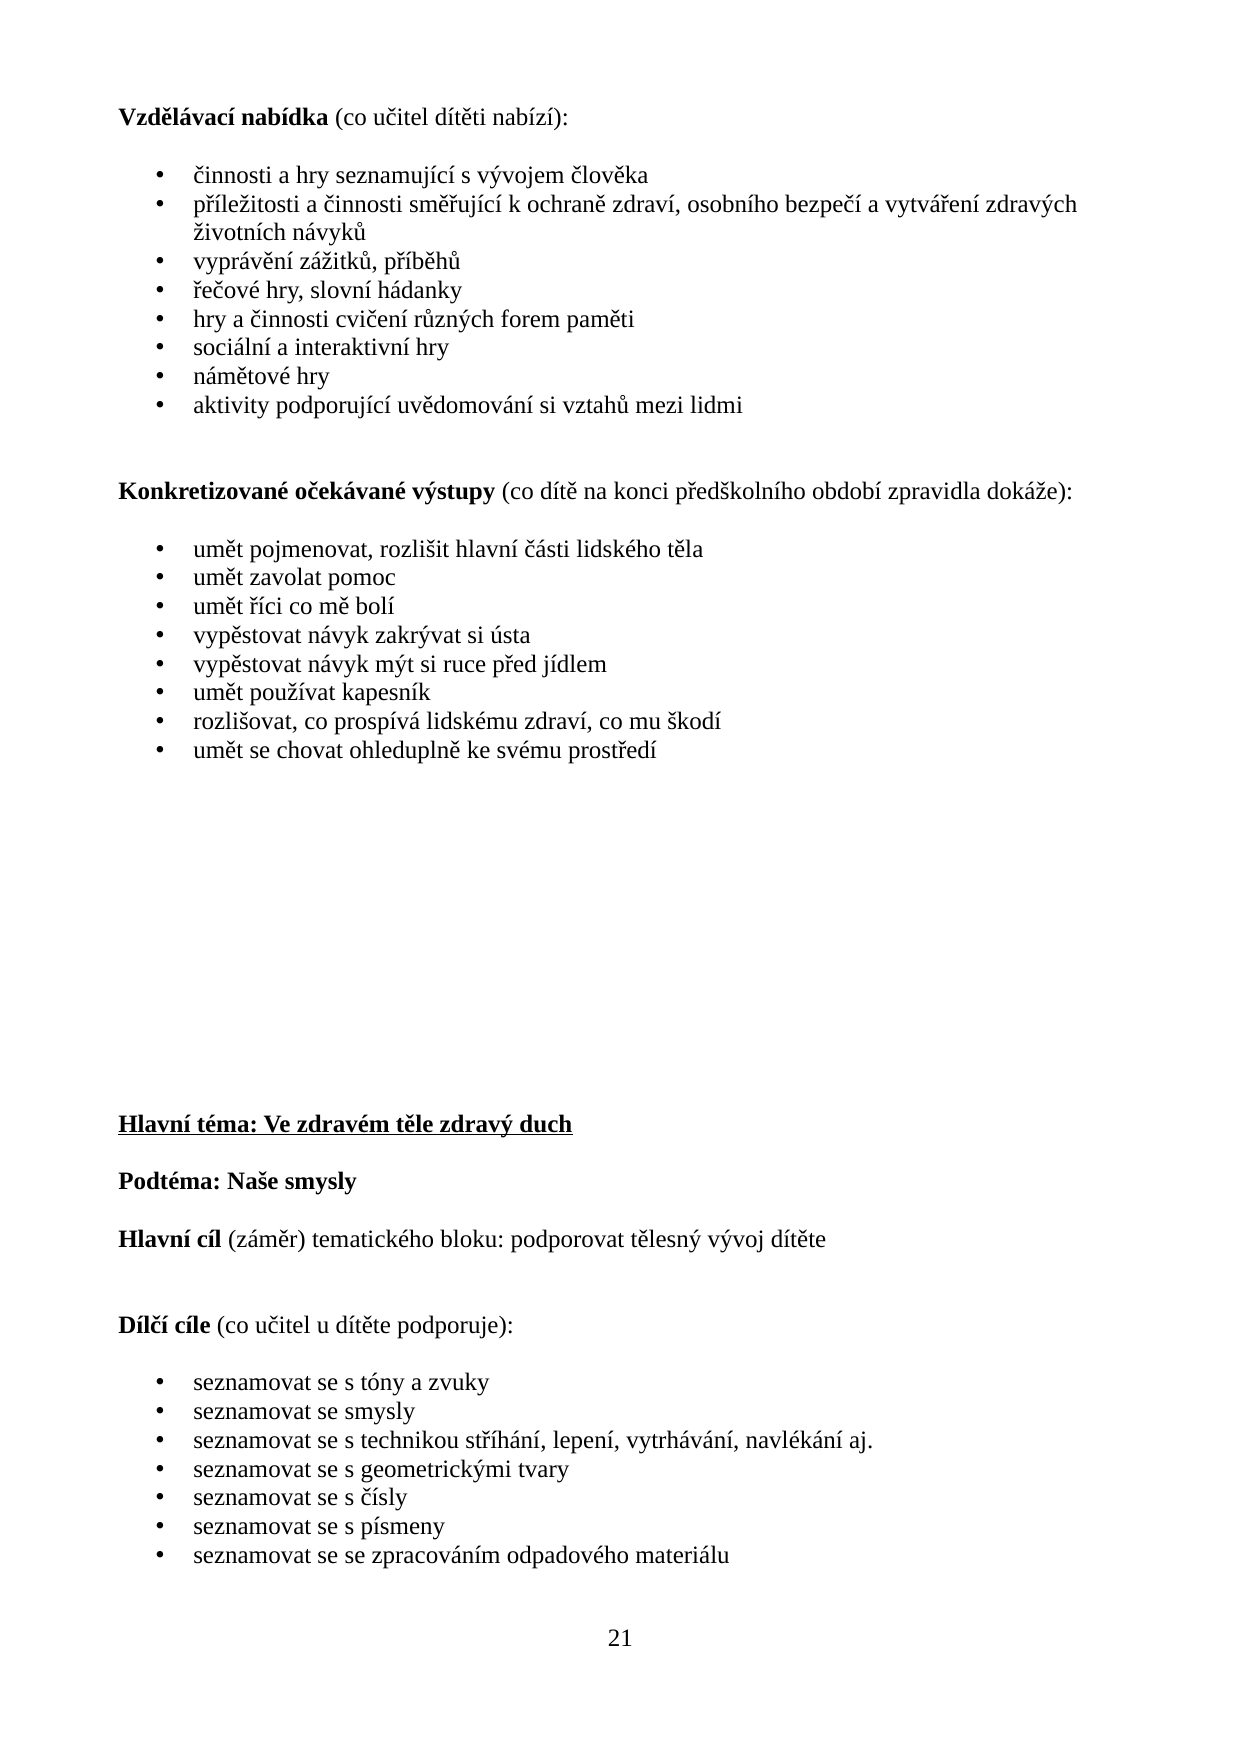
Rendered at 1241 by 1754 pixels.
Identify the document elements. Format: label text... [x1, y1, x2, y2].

list řečové hry, slovní hádanky [156, 275, 1122, 304]
list umět zavolat pomoc [156, 562, 1122, 591]
list seznamovat se s tóny a zvuky [156, 1367, 1122, 1396]
text Dílčí cíle (co učitel u dítěte podporuje): [118, 1310, 1122, 1339]
list umět se chovat ohleduplně ke svému prostředí [156, 735, 1122, 764]
text Vzdělávací nabídka (co učitel dítěti nabízí): [118, 102, 1122, 131]
list seznamovat se s technikou stříhání, lepení, vytrhávání, navlékání aj. [156, 1425, 1122, 1454]
text Hlavní cíl (záměr) tematického bloku: podporovat tělesný vývoj dítěte [118, 1224, 1122, 1252]
text Podtéma: Naše smysly [118, 1166, 1122, 1195]
list vypěstovat návyk zakrývat si ústa [156, 620, 1122, 649]
list seznamovat se s písmeny [156, 1511, 1122, 1540]
text Konkretizované očekávané výstupy (co dítě na konci předškolního období zpravidla dokáže): [118, 476, 1122, 505]
list umět používat kapesník [156, 677, 1122, 706]
list umět pojmenovat, rozlišit hlavní části lidského těla [156, 534, 1122, 562]
list seznamovat se se zpracováním odpadového materiálu [156, 1540, 1122, 1569]
list vyprávění zážitků, příběhů [156, 246, 1122, 275]
list hry a činnosti cvičení různých forem paměti [156, 304, 1122, 332]
list příležitosti a činnosti směřující k ochraně zdraví, osobního bezpečí a vytváření zdravých životních návyků [156, 189, 1122, 246]
text Hlavní téma: Ve zdravém těle zdravý duch [118, 1109, 1122, 1137]
list umět říci co mě bolí [156, 591, 1122, 620]
list vypěstovat návyk mýt si ruce před jídlem [156, 649, 1122, 677]
list seznamovat se s čísly [156, 1482, 1122, 1511]
list aktivity podporující uvědomování si vztahů mezi lidmi [156, 390, 1122, 419]
list rozlišovat, co prospívá lidskému zdraví, co mu škodí [156, 706, 1122, 735]
list sociální a interaktivní hry [156, 332, 1122, 361]
list činnosti a hry seznamující s vývojem člověka [156, 160, 1122, 189]
list námětové hry [156, 361, 1122, 390]
list seznamovat se s geometrickými tvary [156, 1454, 1122, 1482]
list seznamovat se smysly [156, 1396, 1122, 1425]
